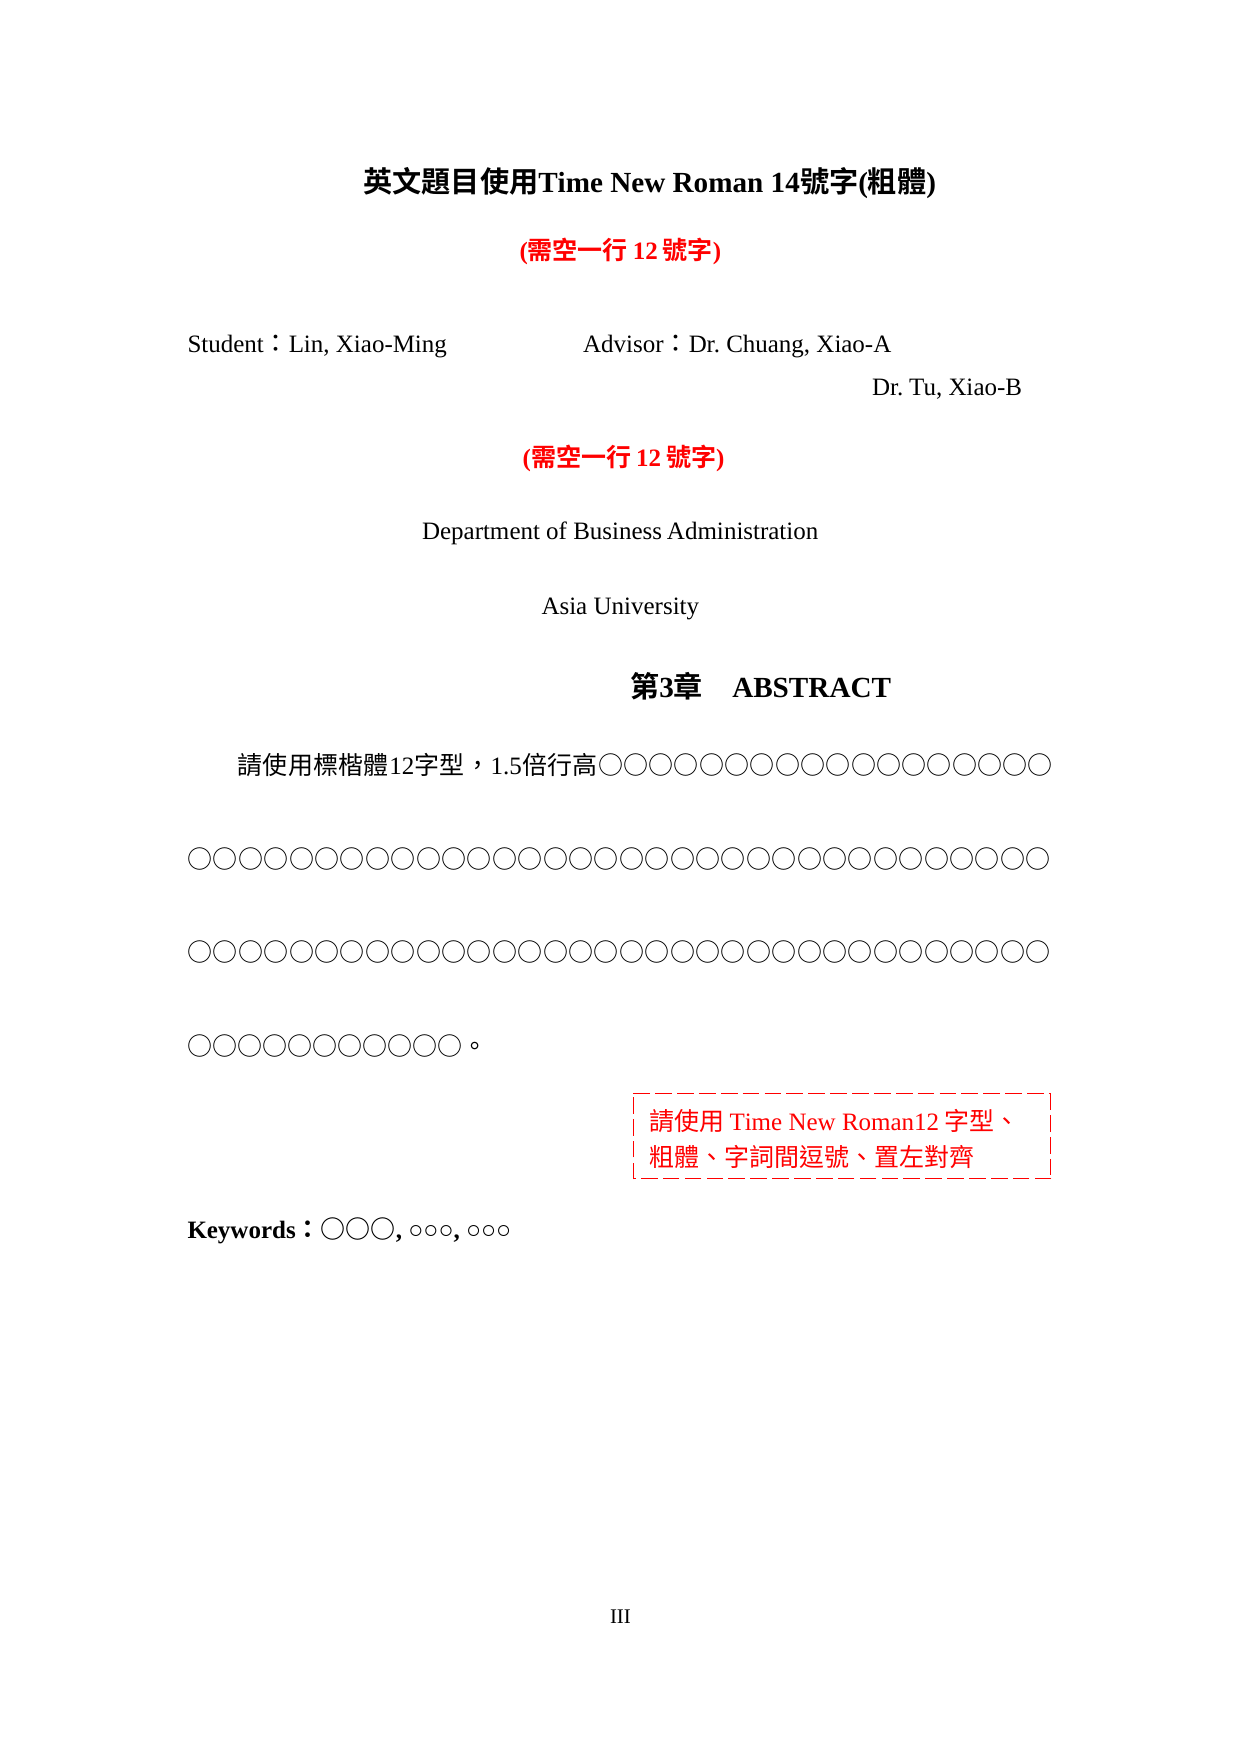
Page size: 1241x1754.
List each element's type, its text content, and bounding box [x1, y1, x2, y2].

text (需空一行12號字) [187, 413, 1053, 476]
text 請使用Time New Roman12字型、粗體、字詞間逗號、置左對齊 [649, 1102, 1035, 1171]
text Student：Lin, Xiao-Ming Advisor：Dr. Chuang, Xiao-A [187, 323, 1053, 360]
text Keywords：○○○, ○○○, ○○○ [187, 1186, 1053, 1248]
text (需空一行12號字) [187, 207, 1053, 270]
text Asia University [187, 563, 1053, 626]
text 請使用標楷體12字型，1.5倍行高○○○○○○○○○○○○○○○○○○○○○○○○○○○○○○○○○○○○○○○○○○○○○○○○○○○○○○○○○○○○○○○○○○○○○○○○○○○○○○○○○○○○○○○○○○○○○○○○○。 [187, 722, 1053, 1066]
text Department of Business Administration [187, 488, 1053, 551]
subtitle ABSTRACT [468, 643, 1053, 705]
text Dr. Tu, Xiao-B [187, 372, 1028, 401]
text 英文題目使用Time New Roman 14號字(粗體) [187, 159, 1053, 201]
